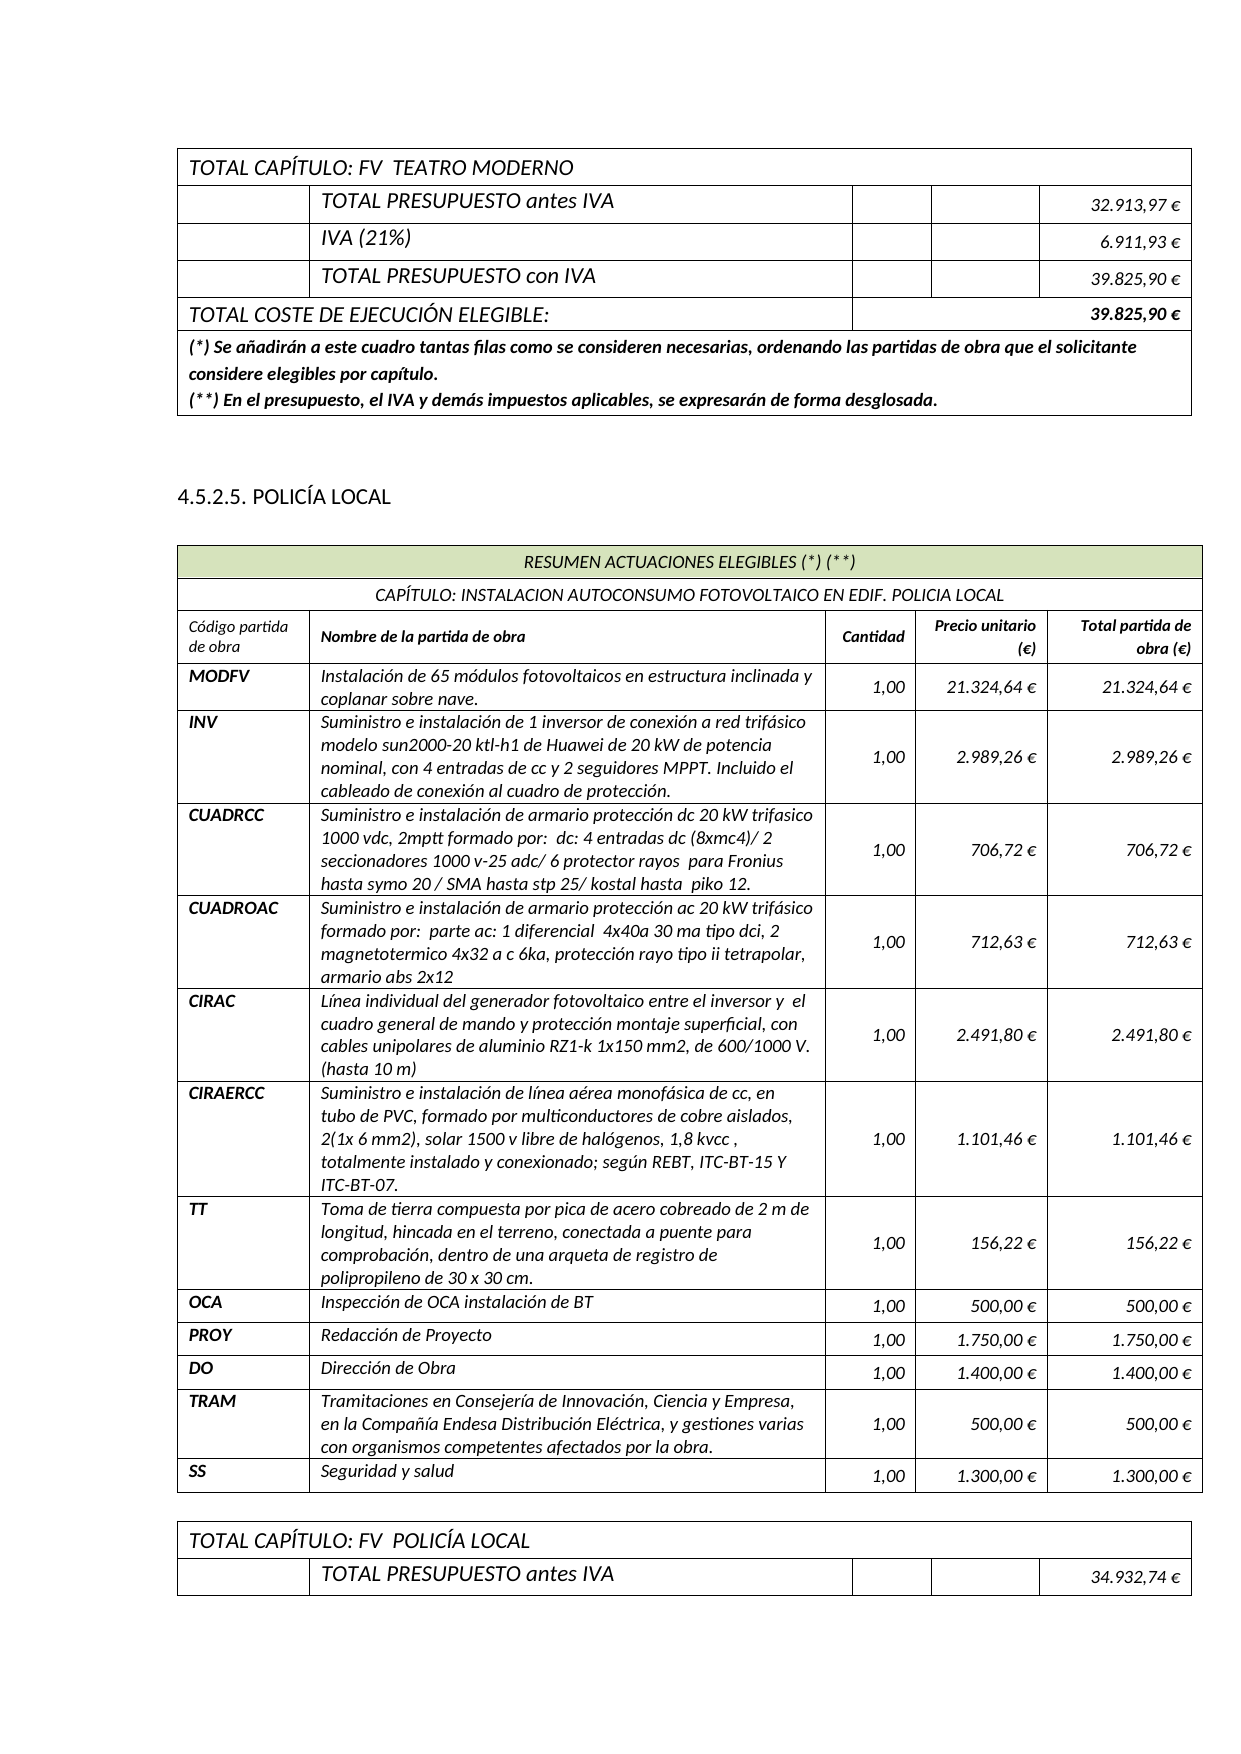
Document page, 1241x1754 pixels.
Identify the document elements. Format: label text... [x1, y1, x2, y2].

table_cell 156,22 € [916, 1197, 1047, 1289]
table_cell 712,63 € [1048, 896, 1202, 988]
table_cell Suministro e instalación de armario protección dc 20 kW trifasico 1000 vdc, 2mptt formado por: dc: 4 entradas dc (8xmc4)/ 2 seccionadores 1000 v-25 adc/ 6 protector rayos para Fronius hasta symo 20 / SMA hasta stp 25/ kostal hasta piko 12. [310, 804, 825, 895]
table_cell 21.324,64 € [916, 664, 1047, 710]
table_cell Seguridad y salud [310, 1459, 825, 1492]
table_cell SS [178, 1459, 309, 1492]
table_cell 1,00 [826, 1390, 915, 1458]
table_header RESUMEN ACTUACIONES ELEGIBLES (*) (**) [178, 546, 1202, 577]
table_cell Precio unitario (€) [916, 611, 1047, 663]
table_cell Redacción de Proyecto [310, 1323, 825, 1355]
table_cell 1.300,00 € [916, 1459, 1047, 1492]
table_cell 1.750,00 € [1048, 1323, 1202, 1355]
table_cell MODFV [178, 664, 309, 710]
table_cell Suministro e instalación de línea aérea monofásica de cc, en tubo de PVC, formado por multiconductores de cobre aislados, 2(1x 6 mm2), solar 1500 v libre de halógenos, 1,8 kvcc , totalmente instalado y conexionado; según REBT, ITC-BT-15 Y ITC-BT-07. [310, 1082, 825, 1196]
table_cell 500,00 € [916, 1390, 1047, 1458]
table_cell CUADRCC [178, 804, 309, 895]
table_cell TRAM [178, 1390, 309, 1458]
table_cell Tramitaciones en Consejería de Innovación, Ciencia y Empresa, en la Compañía Endesa Distribución Eléctrica, y gestiones varias con organismos competentes afectados por la obra. [310, 1390, 825, 1458]
table_cell CAPÍTULO: INSTALACION AUTOCONSUMO FOTOVOLTAICO EN EDIF. POLICIA LOCAL [178, 579, 1202, 610]
table_cell 2.491,80 € [1048, 989, 1202, 1081]
table_cell 500,00 € [1048, 1290, 1202, 1322]
table_cell PROY [178, 1323, 309, 1355]
table_header TOTAL CAPÍTULO: FV TEATRO MODERNO [178, 149, 1191, 185]
table_cell [178, 261, 309, 297]
table_cell 34.932,74 € [1040, 1559, 1191, 1595]
table_cell IVA (21%) [310, 224, 852, 260]
table_cell CIRAERCC [178, 1082, 309, 1196]
table_cell 39.825,90 € [1040, 261, 1191, 297]
table_cell 1,00 [826, 664, 915, 710]
table_cell Total partida de obra (€) [1048, 611, 1202, 663]
table_cell CIRAC [178, 989, 309, 1081]
table_cell 1,00 [826, 1082, 915, 1196]
table_cell [178, 1559, 309, 1595]
table_cell TOTAL PRESUPUESTO antes IVA [310, 186, 852, 222]
table_cell Código partida de obra [178, 611, 309, 663]
table_cell Nombre de la partida de obra [310, 611, 825, 663]
table_cell 712,63 € [916, 896, 1047, 988]
table_cell Línea individual del generador fotovoltaico entre el inversor y el cuadro general de mando y protección montaje superficial, con cables unipolares de aluminio RZ1-k 1x150 mm2, de 600/1000 V. (hasta 10 m) [310, 989, 825, 1081]
table_cell (*) Se añadirán a este cuadro tantas filas como se consideren necesarias, ordenando las partidas de obra que el solicitante considere elegibles por capítulo. (**) En el presupuesto, el IVA y demás impuestos aplicables, se expresarán de forma desglosada. [178, 331, 1191, 415]
table_cell TOTAL PRESUPUESTO antes IVA [310, 1559, 852, 1595]
table_cell [853, 224, 931, 260]
table_cell 1,00 [826, 711, 915, 802]
table_cell 1,00 [826, 804, 915, 895]
table_cell Suministro e instalación de 1 inversor de conexión a red trifásico modelo sun2000-20 ktl-h1 de Huawei de 20 kW de potencia nominal, con 4 entradas de cc y 2 seguidores MPPT. Incluido el cableado de conexión al cuadro de protección. [310, 711, 825, 802]
table_cell 6.911,93 € [1040, 224, 1191, 260]
table_cell 2.989,26 € [916, 711, 1047, 802]
table_cell Cantidad [826, 611, 915, 663]
table_cell 1,00 [826, 1356, 915, 1388]
table_cell TT [178, 1197, 309, 1289]
table_cell 1,00 [826, 896, 915, 988]
table_cell [853, 1559, 931, 1595]
table_cell 39.825,90 € [853, 298, 1191, 330]
table_cell [932, 224, 1039, 260]
table_cell DO [178, 1356, 309, 1388]
table_cell 32.913,97 € [1040, 186, 1191, 222]
table_cell 2.989,26 € [1048, 711, 1202, 802]
table_cell [932, 1559, 1039, 1595]
table_cell [932, 261, 1039, 297]
table_cell 706,72 € [916, 804, 1047, 895]
table_cell 1,00 [826, 1290, 915, 1322]
table_cell 1.300,00 € [1048, 1459, 1202, 1492]
table_cell 500,00 € [1048, 1390, 1202, 1458]
table_cell [178, 186, 309, 222]
table_cell 706,72 € [1048, 804, 1202, 895]
table_cell TOTAL COSTE DE EJECUCIÓN ELEGIBLE: [178, 298, 852, 330]
table_cell Toma de tierra compuesta por pica de acero cobreado de 2 m de longitud, hincada en el terreno, conectada a puente para comprobación, dentro de una arqueta de registro de polipropileno de 30 x 30 cm. [310, 1197, 825, 1289]
list POLICÍA LOCAL [177, 482, 1063, 510]
table_cell CUADROAC [178, 896, 309, 988]
table_cell Inspección de OCA instalación de BT [310, 1290, 825, 1322]
table_cell 156,22 € [1048, 1197, 1202, 1289]
table_cell 1.101,46 € [1048, 1082, 1202, 1196]
table_cell INV [178, 711, 309, 802]
table_cell 1.750,00 € [916, 1323, 1047, 1355]
table_cell [932, 186, 1039, 222]
table_cell [178, 224, 309, 260]
table_cell [853, 261, 931, 297]
table_header TOTAL CAPÍTULO: FV POLICÍA LOCAL [178, 1522, 1191, 1558]
table_cell TOTAL PRESUPUESTO con IVA [310, 261, 852, 297]
table_cell 2.491,80 € [916, 989, 1047, 1081]
table_cell Dirección de Obra [310, 1356, 825, 1388]
table_cell 500,00 € [916, 1290, 1047, 1322]
table_cell [853, 186, 931, 222]
table_cell 21.324,64 € [1048, 664, 1202, 710]
table_cell Instalación de 65 módulos fotovoltaicos en estructura inclinada y coplanar sobre nave. [310, 664, 825, 710]
table_cell OCA [178, 1290, 309, 1322]
table_cell 1,00 [826, 1323, 915, 1355]
table_cell 1.101,46 € [916, 1082, 1047, 1196]
table_cell 1.400,00 € [1048, 1356, 1202, 1388]
table_cell 1.400,00 € [916, 1356, 1047, 1388]
table_cell Suministro e instalación de armario protección ac 20 kW trifásico formado por: parte ac: 1 diferencial 4x40a 30 ma tipo dci, 2 magnetotermico 4x32 a c 6ka, protección rayo tipo ii tetrapolar, armario abs 2x12 [310, 896, 825, 988]
table_cell 1,00 [826, 989, 915, 1081]
table_cell 1,00 [826, 1197, 915, 1289]
table_cell 1,00 [826, 1459, 915, 1492]
